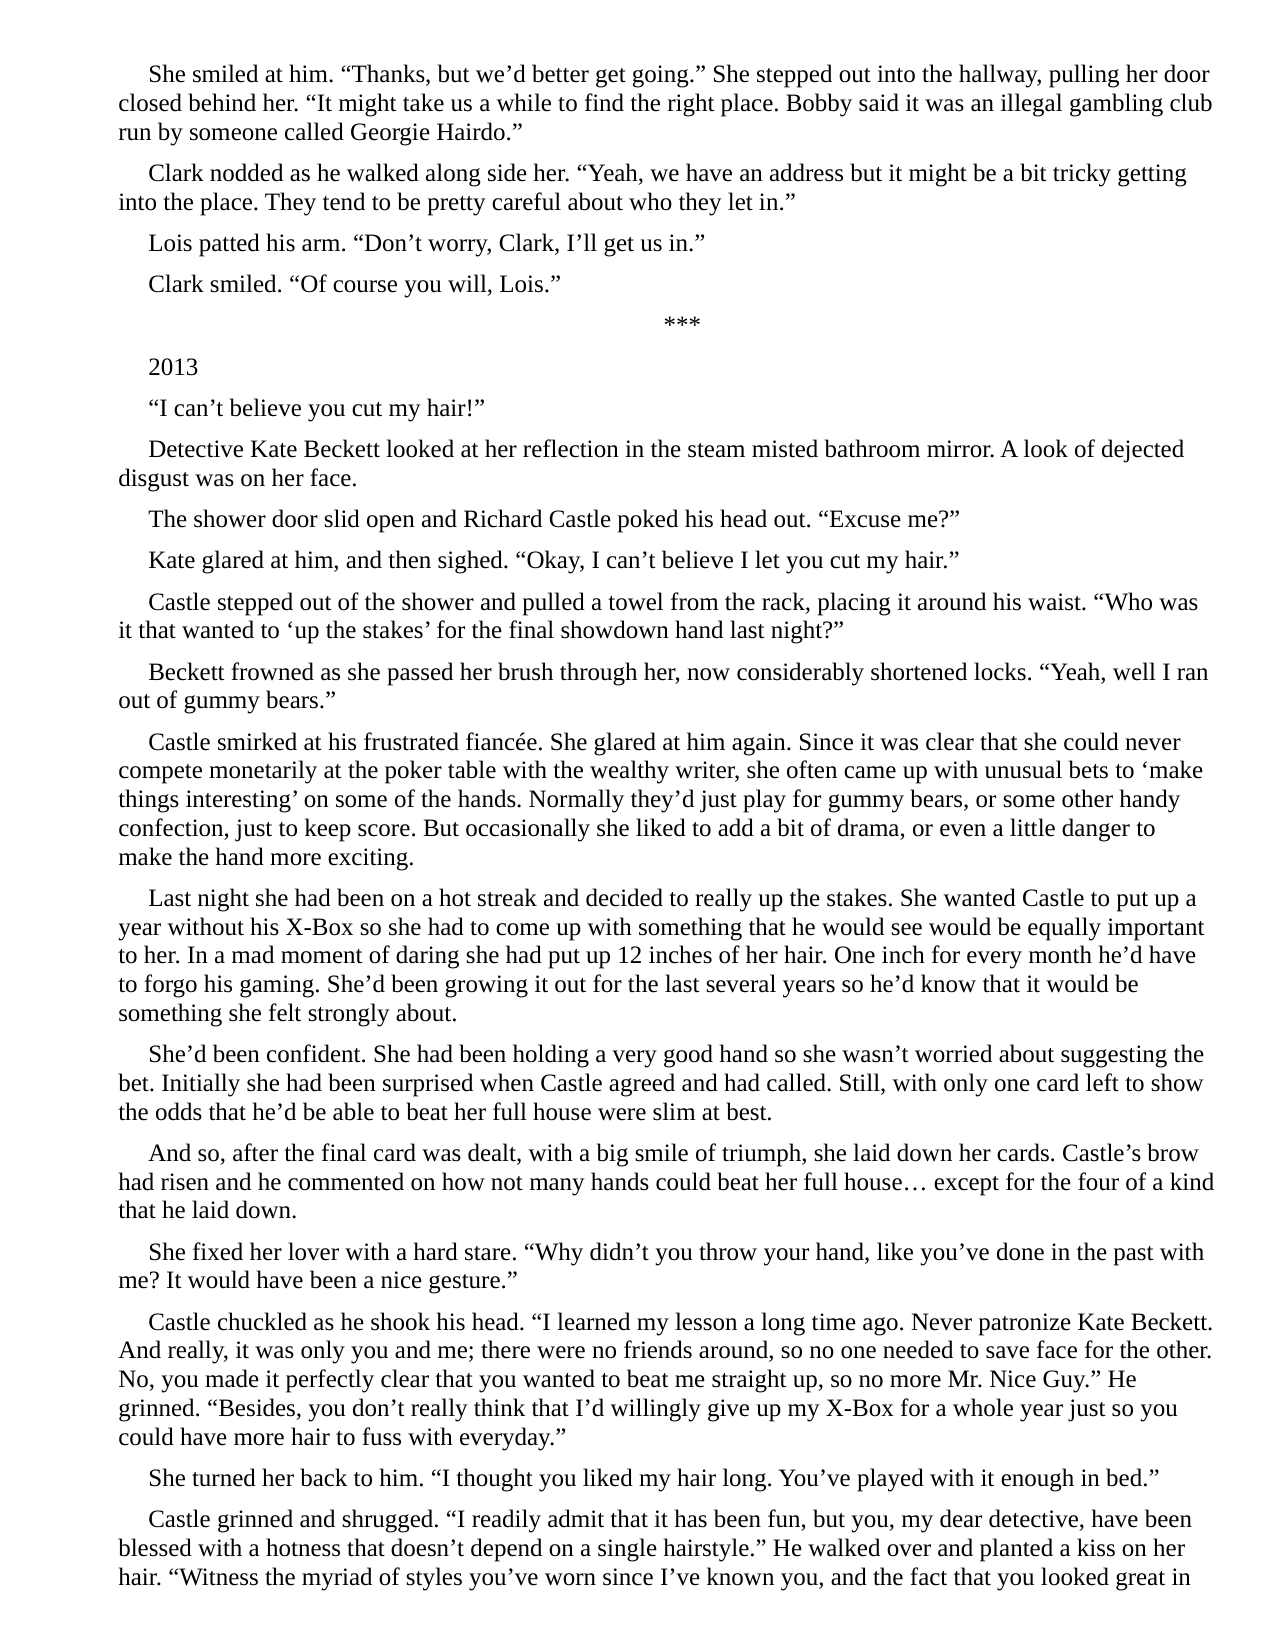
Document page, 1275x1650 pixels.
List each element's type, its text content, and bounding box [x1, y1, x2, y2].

text Castle smirked at his frustrated fiancée. She glared at him again. Since it was clear that she could never compete monetarily at the poker table with the wealthy writer, she often came up with unusual bets to ‘make things interesting’ on some of the hands. Normally they’d just play for gummy bears, or some other handy confection, just to keep score. But occasionally she liked to add a bit of drama, or even a little danger to make the hand more exciting. [118, 727, 1216, 870]
text Lois patted his arm. “Don’t worry, Clark, I’ll get us in.” [118, 228, 1216, 257]
text Beckett frowned as she passed her brush through her, now considerably shortened locks. “Yeah, well I ran out of gummy bears.” [118, 657, 1216, 714]
text “I can’t believe you cut my hair!” [118, 393, 1216, 422]
text Castle stepped out of the shower and pulled a towel from the rack, placing it around his waist. “Who was it that wanted to ‘up the stakes’ for the final showdown hand last night?” [118, 587, 1216, 644]
text Clark smiled. “Of course you will, Lois.” [118, 269, 1216, 298]
text 2013 [118, 352, 1216, 380]
text And so, after the final card was dealt, with a big smile of triumph, she laid down her cards. Castle’s brow had risen and he commented on how not many hands could beat her full house… except for the four of a kind that he laid down. [118, 1138, 1216, 1224]
text She turned her back to him. “I thought you liked my hair long. You’ve played with it enough in bed.” [118, 1463, 1216, 1492]
text She smiled at him. “Thanks, but we’d better get going.” She stepped out into the hallway, pulling her door closed behind her. “It might take us a while to find the right place. Bobby said it was an illegal gambling club run by someone called Georgie Hairdo.” [118, 59, 1216, 145]
text She fixed her lover with a hard stare. “Why didn’t you throw your hand, like you’ve done in the past with me? It would have been a nice gesture.” [118, 1237, 1216, 1294]
text Clark nodded as he walked along side her. “Yeah, we have an address but it might be a bit tricky getting into the place. They tend to be pretty careful about who they let in.” [118, 158, 1216, 215]
text She’d been confident. She had been holding a very good hand so she wasn’t worried about suggesting the bet. Initially she had been surprised when Castle agreed and had called. Still, with only one card left to show the odds that he’d be able to beat her full house were slim at best. [118, 1039, 1216, 1125]
text Last night she had been on a hot streak and decided to really up the stakes. She wanted Castle to put up a year without his X-Box so she had to come up with something that he would see would be equally important to her. In a mad moment of daring she had put up 12 inches of her hair. One inch for every month he’d have to forgo his gaming. She’d been growing it out for the last several years so he’d know that it would be something she felt strongly about. [118, 883, 1216, 1027]
text The shower door slid open and Richard Castle poked his head out. “Excuse me?” [118, 504, 1216, 533]
text *** [118, 310, 1216, 339]
text Kate glared at him, and then sighed. “Okay, I can’t believe I let you cut my hair.” [118, 545, 1216, 574]
text Detective Kate Beckett looked at her reflection in the steam misted bathroom mirror. A look of dejected disgust was on her face. [118, 434, 1216, 492]
text Castle chuckled as he shook his head. “I learned my lesson a long time ago. Never patronize Kate Beckett. And really, it was only you and me; there were no friends around, so no one needed to save face for the other. No, you made it perfectly clear that you wanted to beat me straight up, so no more Mr. Nice Guy.” He grinned. “Besides, you don’t really think that I’d willingly give up my X-Box for a whole year just so you could have more hair to fuss with everyday.” [118, 1307, 1216, 1450]
text Castle grinned and shrugged. “I readily admit that it has been fun, but you, my dear detective, have been blessed with a hotness that doesn’t depend on a single hairstyle.” He walked over and planted a kiss on her hair. “Witness the myriad of styles you’ve worn since I’ve known you, and the fact that you looked great in [118, 1504, 1216, 1590]
